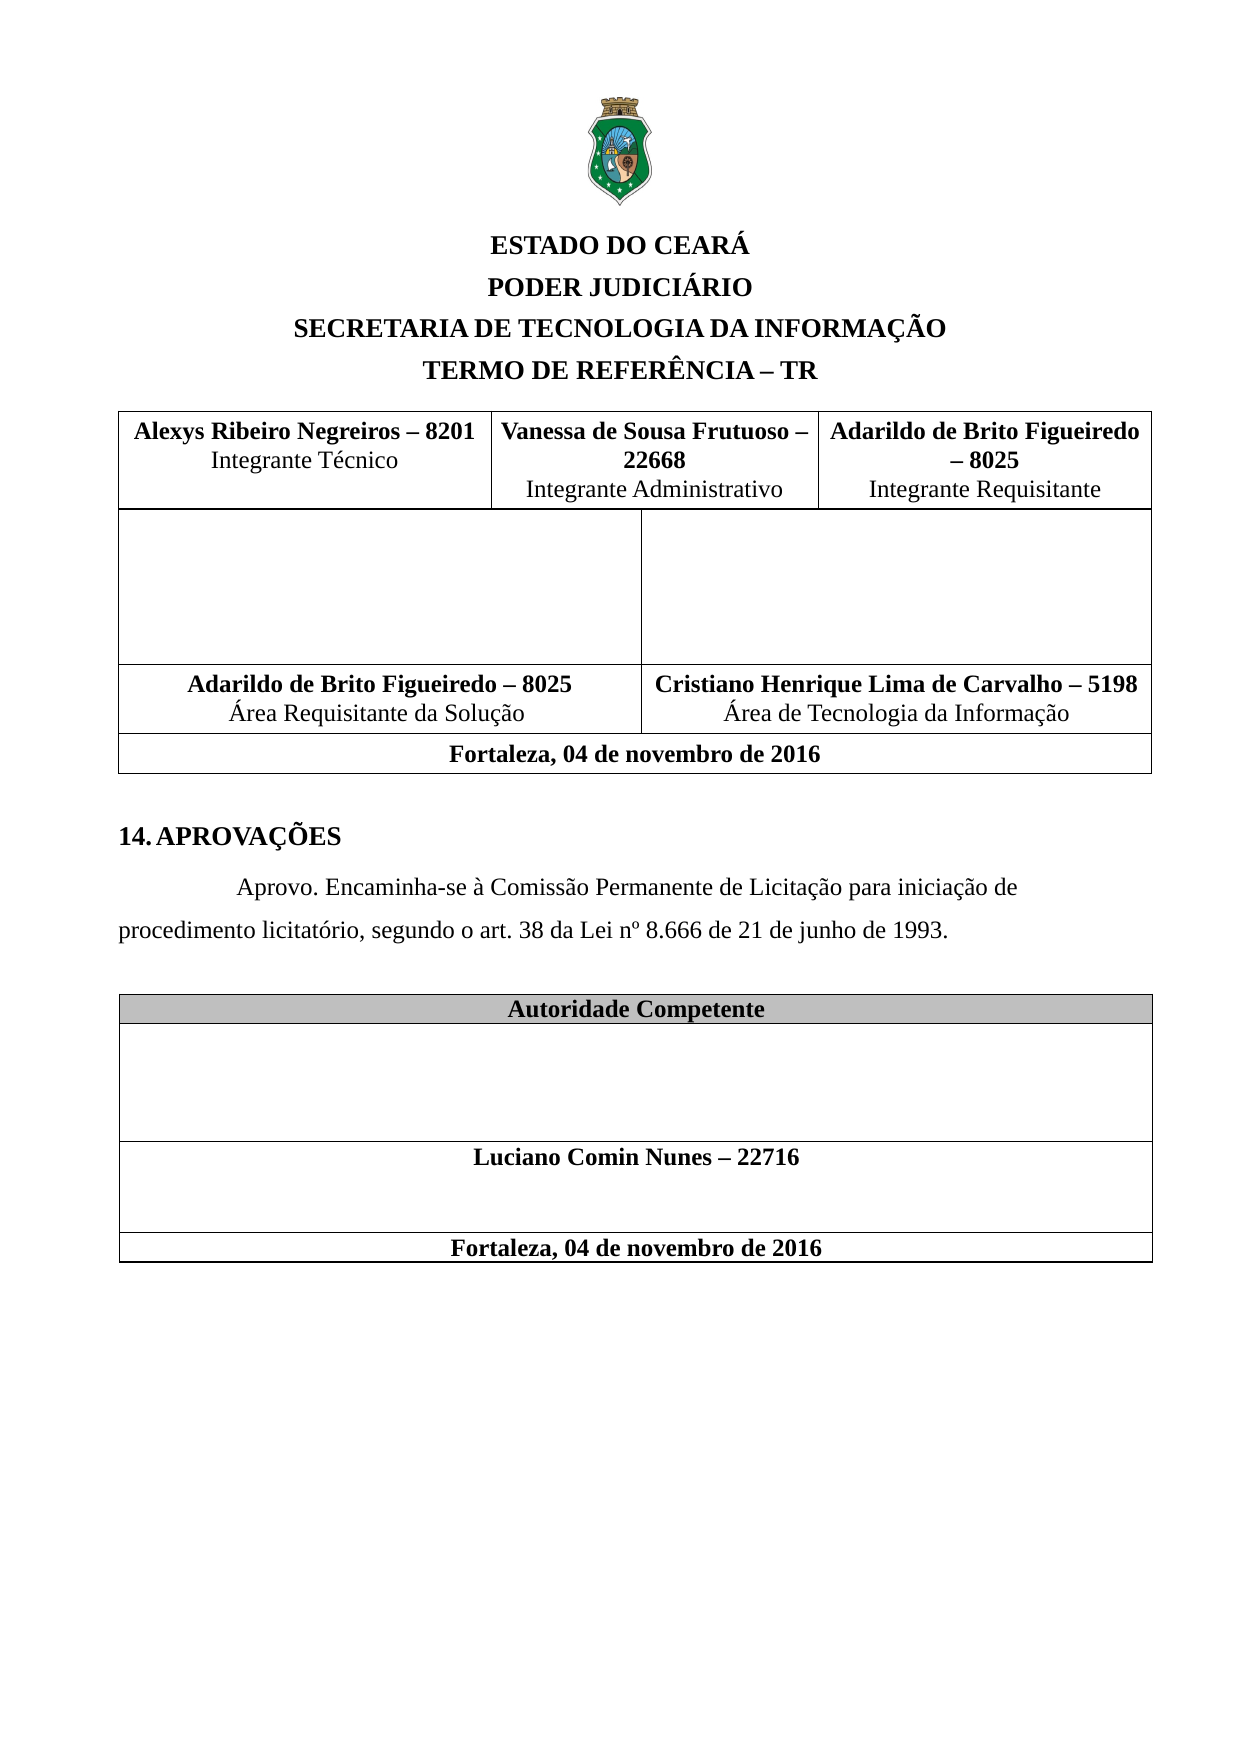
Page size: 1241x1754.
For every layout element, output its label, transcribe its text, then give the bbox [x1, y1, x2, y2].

table_cell Vanessa de Sousa Frutuoso – 22668 Integrante Administrativo [492, 412, 818, 508]
text Aprovo. Encaminha-se à Comissão Permanente de Licitação para iniciação de procedimento licitatório, segundo o art. 38 da Lei nº 8.666 de 21 de junho de 1993. [118, 872, 1122, 944]
table_cell Fortaleza, 04 de novembro de 2016 [119, 734, 1151, 773]
list APROVAÇÕES [118, 820, 1122, 851]
table_cell Luciano Comin Nunes – 22716 [120, 1142, 1152, 1232]
table_cell Fortaleza, 04 de novembro de 2016 [120, 1233, 1152, 1261]
table_cell Adarildo de Brito Figueiredo – 8025 Área Requisitante da Solução [119, 665, 641, 733]
table_header Autoridade Competente [120, 995, 1152, 1023]
table_header [119, 510, 641, 664]
table_header [642, 510, 1151, 664]
table_cell Cristiano Henrique Lima de Carvalho – 5198 Área de Tecnologia da Informação [642, 665, 1151, 733]
table_cell Adarildo de Brito Figueiredo – 8025 Integrante Requisitante [819, 412, 1151, 508]
table_cell [120, 1024, 1152, 1141]
table_cell Alexys Ribeiro Negreiros – 8201 Integrante Técnico [119, 412, 491, 508]
